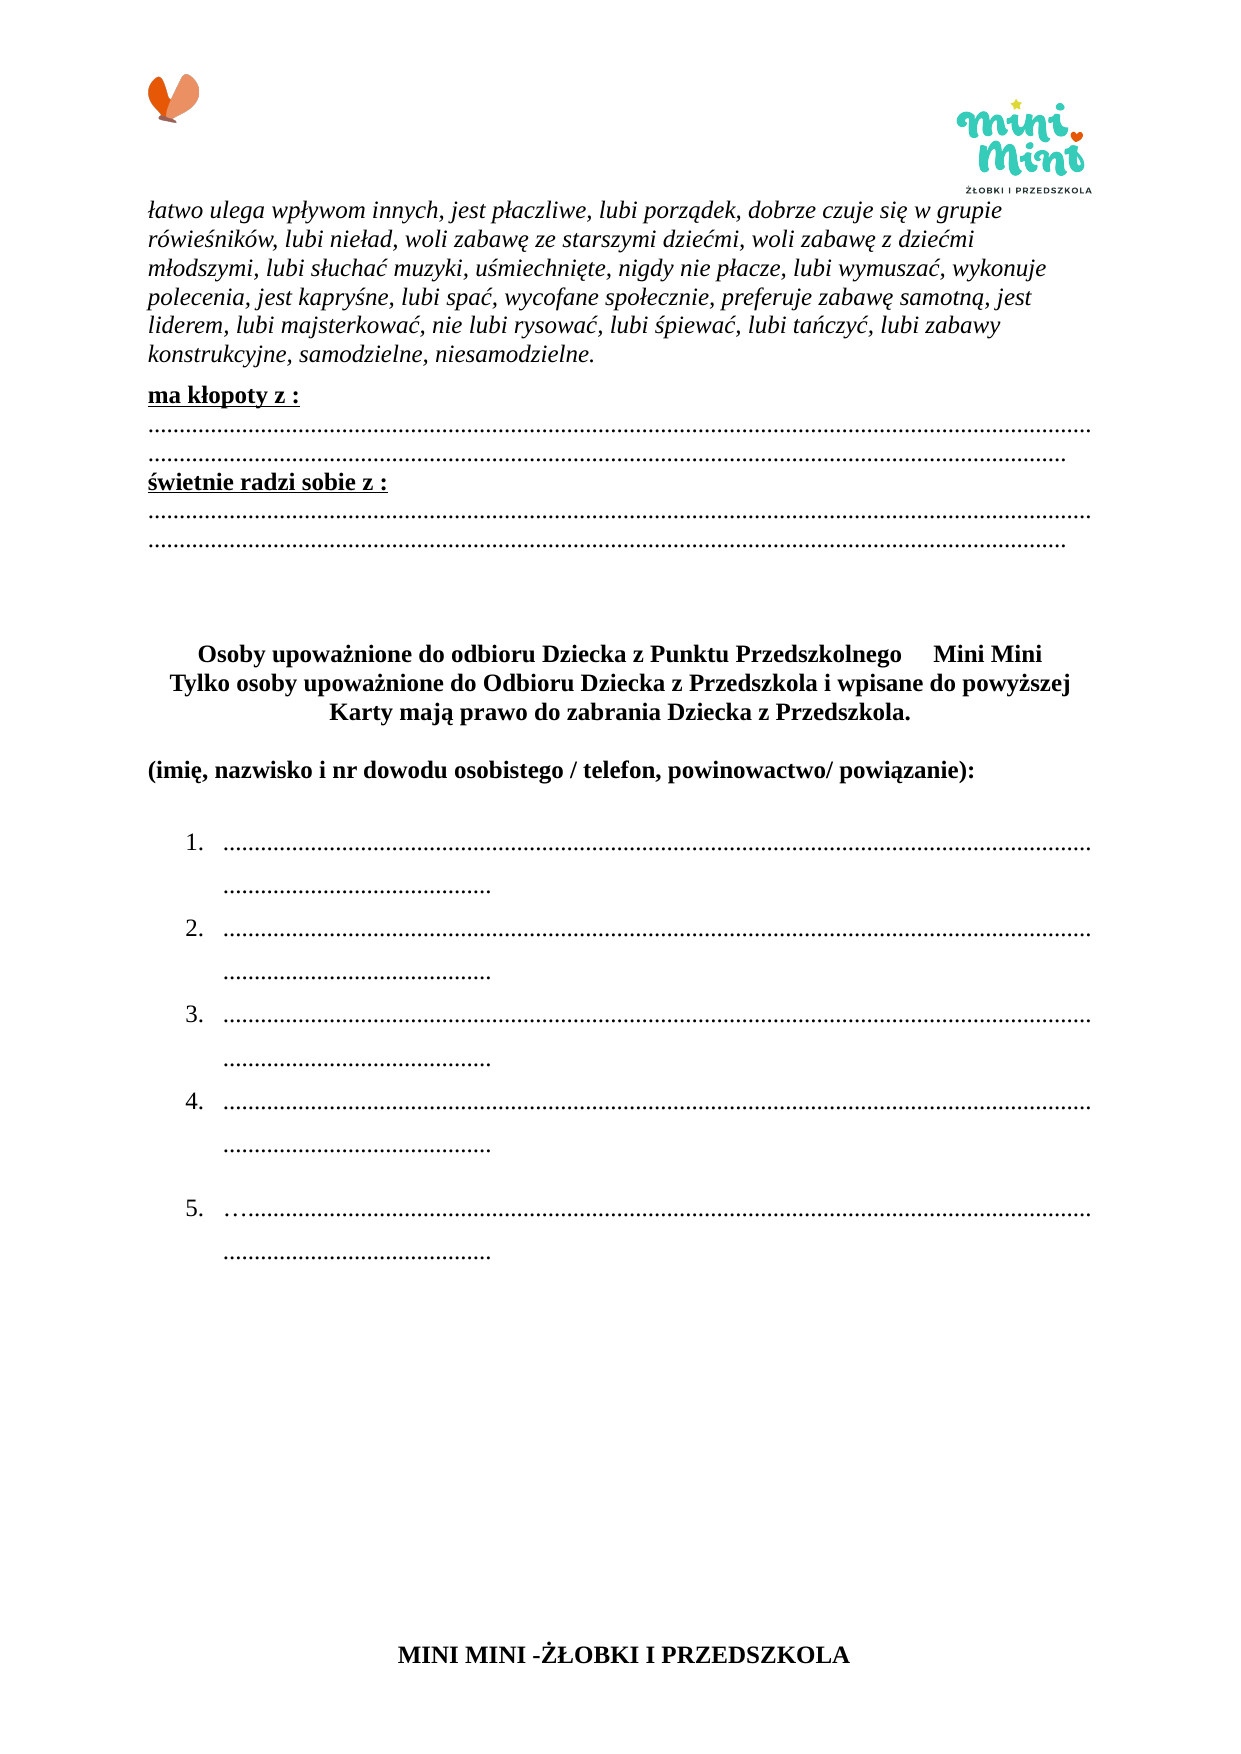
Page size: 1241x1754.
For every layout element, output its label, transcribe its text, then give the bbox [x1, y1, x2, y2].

list ...................................................................................................................................................................................... [185, 1086, 1093, 1158]
list ….................................................................................................................................................................................. [185, 1193, 1093, 1265]
list ...................................................................................................................................................................................... [185, 999, 1093, 1071]
list ...................................................................................................................................................................................... [185, 913, 1093, 985]
list ...................................................................................................................................................................................... [185, 827, 1093, 899]
text świetnie radzi sobie z : [148, 467, 1093, 496]
text ma kłopoty z : [148, 381, 1093, 409]
text łatwo ulega wpływom innych, jest płaczliwe, lubi porządek, dobrze czuje się w grupie rówieśników, lubi nieład, woli zabawę ze starszymi dziećmi, woli zabawę z dziećmi młodszymi, lubi słuchać muzyki, uśmiechnięte, nigdy nie płacze, lubi wymuszać, wykonuje polecenia, jest kapryśne, lubi spać, wycofane społecznie, preferuje zabawę samotną, jest liderem, lubi majsterkować, nie lubi rysować, lubi śpiewać, lubi tańczyć, lubi zabawy konstrukcyjne, samodzielne, niesamodzielne. [148, 196, 1093, 368]
text Tylko osoby upoważnione do Odbioru Dziecka z Przedszkola i wpisane do powyższej Karty mają prawo do zabrania Dziecka z Przedszkola. [148, 668, 1093, 726]
text .......................................................................................................................................................................................................................................................................................................... [148, 409, 1093, 467]
text (imię, nazwisko i nr dowodu osobistego / telefon, powinowactwo/ powiązanie): [148, 755, 1093, 783]
text Osoby upoważnione do odbioru Dziecka z Punktu Przedszkolnego Mini Mini [148, 639, 1093, 668]
text .......................................................................................................................................................................................................................................................................................................... [148, 496, 1093, 553]
